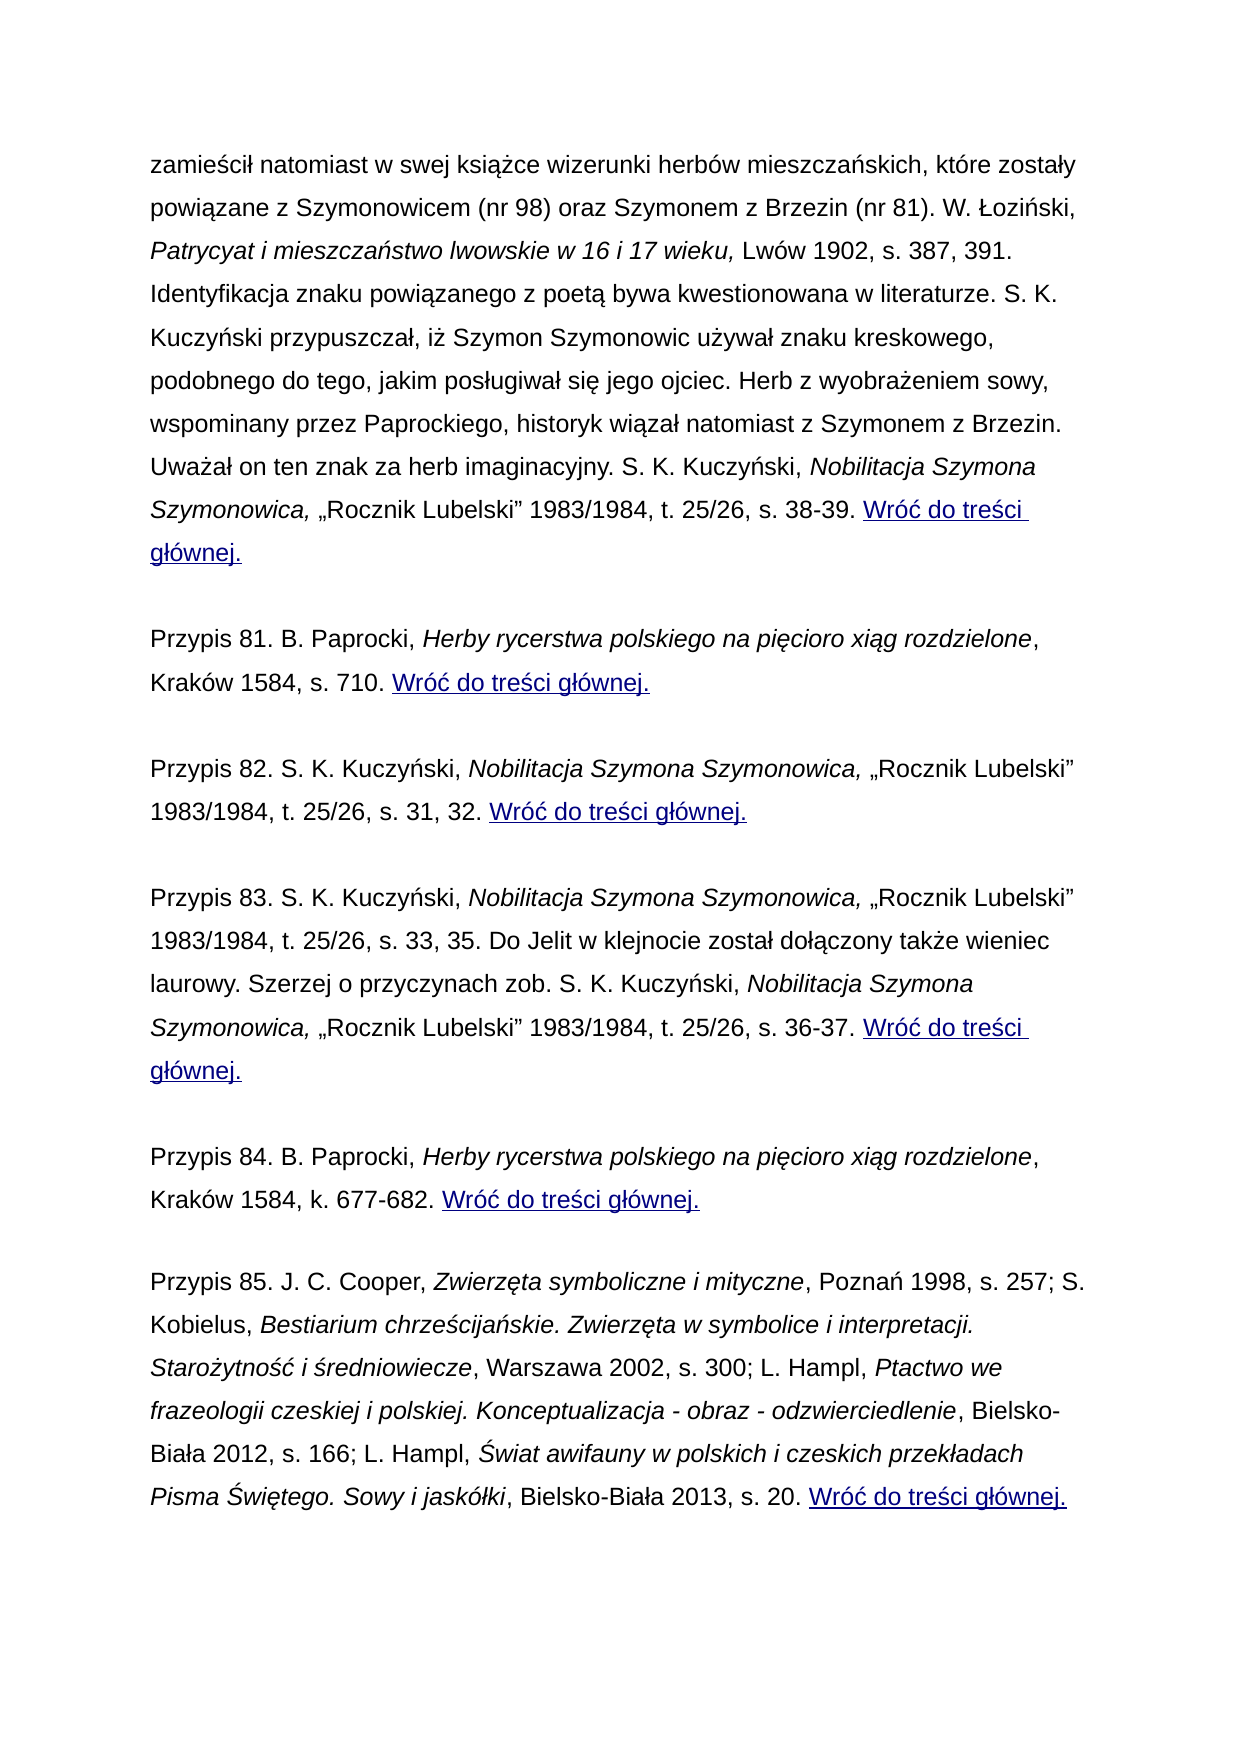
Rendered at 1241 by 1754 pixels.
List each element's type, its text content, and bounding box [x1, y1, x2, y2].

text Przypis 85. J. C. Cooper, Zwierzęta symboliczne i mityczne, Poznań 1998, s. 257; S. Kobielus, Bestiarium chrześcijańskie. Zwierzęta w symbolice i interpretacji. Starożytność i średniowiecze, Warszawa 2002, s. 300; L. Hampl, Ptactwo we frazeologii czeskiej i polskiej. Konceptualizacja - obraz - odzwierciedlenie, Bielsko-Biała 2012, s. 166; L. Hampl, Świat awifauny w polskich i czeskich przekładach Pisma Świętego. Sowy i jaskółki, Bielsko-Biała 2013, s. 20. Wróć do treści głównej. [150, 1267, 1090, 1511]
text Przypis 84. B. Paprocki, Herby rycerstwa polskiego na pięcioro xiąg rozdzielone, Kraków 1584, k. 677-682. Wróć do treści głównej. [150, 1142, 1090, 1214]
text Przypis 81. B. Paprocki, Herby rycerstwa polskiego na pięcioro xiąg rozdzielone, Kraków 1584, s. 710. Wróć do treści głównej. [150, 624, 1090, 696]
text Przypis 82. S. K. Kuczyński, Nobilitacja Szymona Szymonowica, „Rocznik Lubelski” 1983/1984, t. 25/26, s. 31, 32. Wróć do treści głównej. [150, 754, 1090, 826]
text Przypis 83. S. K. Kuczyński, Nobilitacja Szymona Szymonowica, „Rocznik Lubelski” 1983/1984, t. 25/26, s. 33, 35. Do Jelit w klejnocie został dołączony także wieniec laurowy. Szerzej o przyczynach zob. S. K. Kuczyński, Nobilitacja Szymona Szymonowica, „Rocznik Lubelski” 1983/1984, t. 25/26, s. 36-37. Wróć do treści głównej. [150, 883, 1090, 1084]
text zamieścił natomiast w swej książce wizerunki herbów mieszczańskich, które zostały powiązane z Szymonowicem (nr 98) oraz Szymonem z Brzezin (nr 81). W. Łoziński, Patrycyat i mieszczaństwo lwowskie w 16 i 17 wieku, Lwów 1902, s. 387, 391. Identyfikacja znaku powiązanego z poetą bywa kwestionowana w literaturze. S. K. Kuczyński przypuszczał, iż Szymon Szymonowic używał znaku kreskowego, podobnego do tego, jakim posługiwał się jego ojciec. Herb z wyobrażeniem sowy, wspominany przez Paprockiego, historyk wiązał natomiast z Szymonem z Brzezin. Uważał on ten znak za herb imaginacyjny. S. K. Kuczyński, Nobilitacja Szymona Szymonowica, „Rocznik Lubelski” 1983/1984, t. 25/26, s. 38-39. Wróć do treści głównej. [150, 150, 1090, 567]
